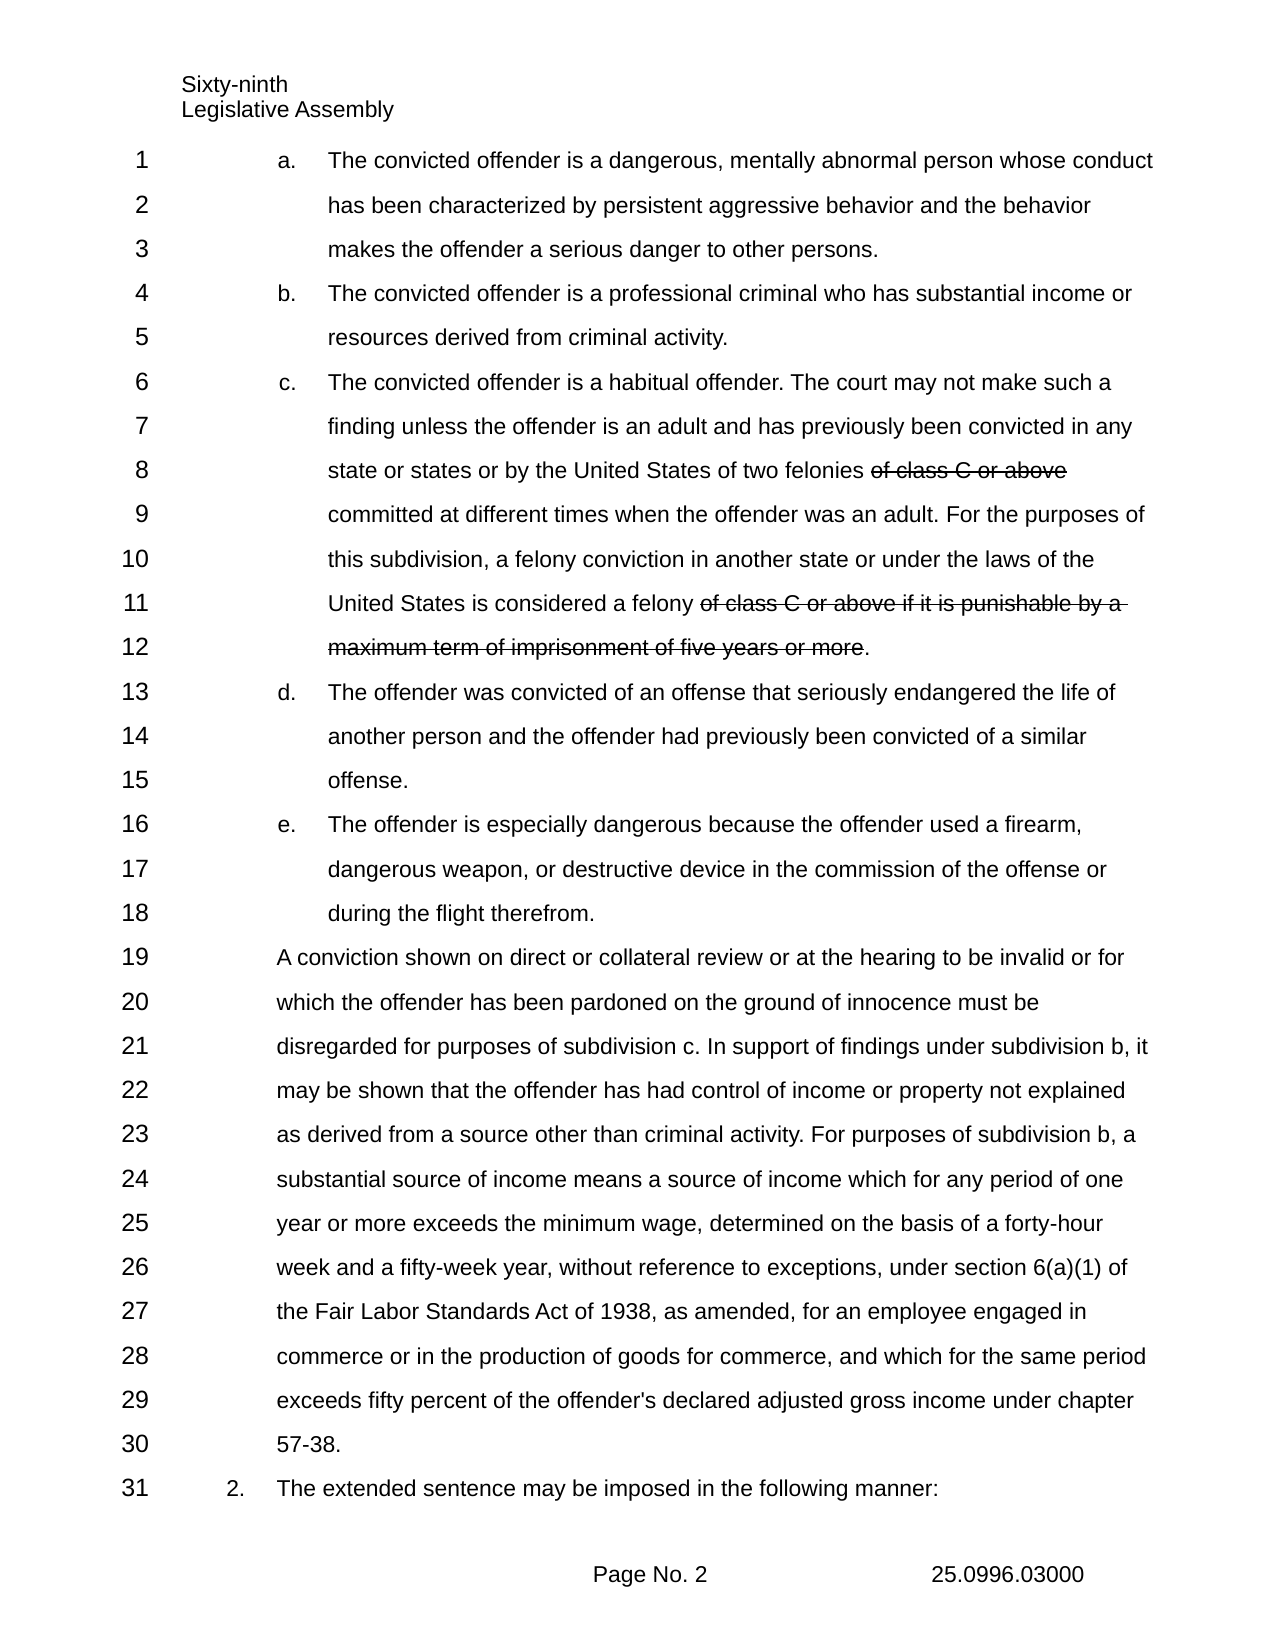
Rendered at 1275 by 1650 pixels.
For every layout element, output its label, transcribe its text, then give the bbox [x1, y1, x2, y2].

text d. The offender was convicted of an offense that seriously endangered the life of another person and the offender had previously been convicted of a similar offense. [181, 664, 1154, 797]
text c. The convicted offender is a habitual offender. The court may not make such a finding unless the offender is an adult and has previously been convicted in any state or states or by the United States of two felonies of class C or above committed at different times when the offender was an adult. For the purposes of this subdivision, a felony conviction in another state or under the laws of the United States is considered a felony of class C or above if it is punishable by a maximum term of imprisonment of five years or more. [181, 355, 1154, 664]
text a. The convicted offender is a dangerous, mentally abnormal person whose conduct has been characterized by persistent aggressive behavior and the behavior makes the offender a serious danger to other persons. [181, 133, 1154, 266]
text A conviction shown on direct or collateral review or at the hearing to be invalid or for which the offender has been pardoned on the ground of innocence must be disregarded for purposes of subdivision c. In support of findings under subdivision b, it may be shown that the offender has had control of income or property not explained as derived from a source other than criminal activity. For purposes of subdivision b, a substantial source of income means a source of income which for any period of one year or more exceeds the minimum wage, determined on the basis of a forty‑hour week and a fifty‑week year, without reference to exceptions, under section 6(a)(1) of the Fair Labor Standards Act of 1938, as amended, for an employee engaged in commerce or in the production of goods for commerce, and which for the same period exceeds fifty percent of the offender's declared adjusted gross income under chapter 57‑38. [276, 930, 1154, 1461]
text 2. The extended sentence may be imposed in the following manner: [181, 1461, 1154, 1506]
text e. The offender is especially dangerous because the offender used a firearm, dangerous weapon, or destructive device in the commission of the offense or during the flight therefrom. [181, 797, 1154, 930]
text b. The convicted offender is a professional criminal who has substantial income or resources derived from criminal activity. [181, 266, 1154, 355]
